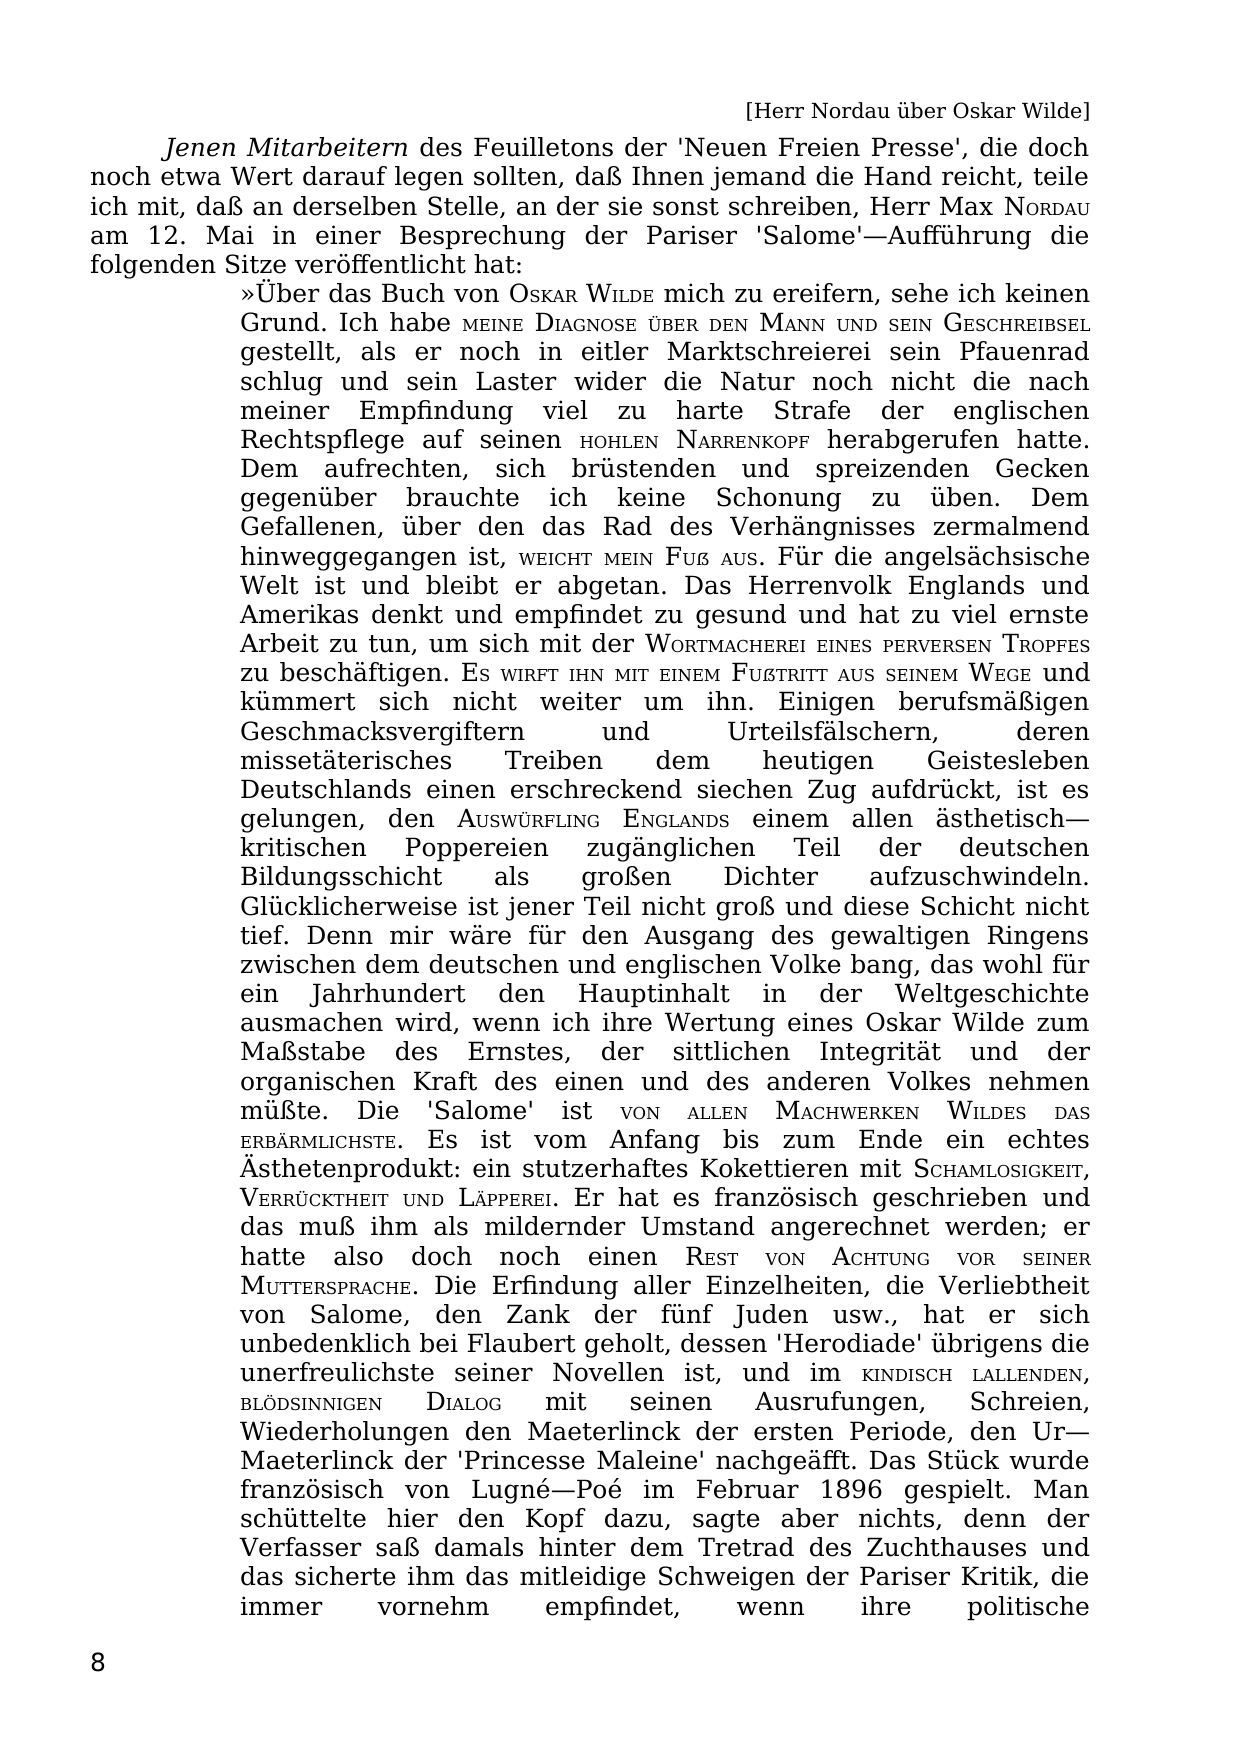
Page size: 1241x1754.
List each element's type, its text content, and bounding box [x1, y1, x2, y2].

text Jenen Mitarbeitern des Feuilletons der 'Neuen Freien Presse', die doch noch etwa Wert darauf legen sollten, daß Ihnen jemand die Hand reicht, teile ich mit, daß an derselben Stelle, an der sie sonst schreiben, Herr Max Nordau am 12. Mai in einer Besprechung der Pariser 'Salome'—Aufführung die folgenden Sitze veröffentlicht hat: [90, 123, 1091, 279]
text [Herr Nordau über Oskar Wilde] [90, 99, 1091, 123]
text »Über das Buch von Oskar Wilde mich zu ereifern, sehe ich keinen Grund. Ich habe meine Diagnose über den Mann und sein Geschreibsel gestellt, als er noch in eitler Marktschreierei sein Pfauenrad schlug und sein Laster wider die Natur noch nicht die nach meiner Empfindung viel zu harte Strafe der englischen Rechtspflege auf seinen hohlen Narrenkopf herabgerufen hatte. Dem aufrechten, sich brüstenden und spreizenden Gecken gegenüber brauchte ich keine Schonung zu üben. Dem Gefallenen, über den das Rad des Verhängnisses zermalmend hinweggegangen ist, weicht mein Fuß aus. Für die angelsächsische Welt ist und bleibt er abgetan. Das Herrenvolk Englands und Amerikas denkt und empfindet zu gesund und hat zu viel ernste Arbeit zu tun, um sich mit der Wortmacherei eines perversen Tropfes zu beschäftigen. Es wirft ihn mit einem Fußtritt aus seinem Wege und kümmert sich nicht weiter um ihn. Einigen berufsmäßigen Geschmacksvergiftern und Urteilsfälschern, deren missetäterisches Treiben dem heutigen Geistesleben Deutschlands einen erschreckend siechen Zug aufdrückt, ist es gelungen, den Auswürfling Englands einem allen ästhetisch—kritischen Poppereien zugänglichen Teil der deutschen Bildungsschicht als großen Dichter aufzuschwindeln. Glücklicherweise ist jener Teil nicht groß und diese Schicht nicht tief. Denn mir wäre für den Ausgang des gewaltigen Ringens zwischen dem deutschen und englischen Volke bang, das wohl für ein Jahrhundert den Hauptinhalt in der Weltgeschichte ausmachen wird, wenn ich ihre Wertung eines Oskar Wilde zum Maßstabe des Ernstes, der sittlichen Integrität und der organischen Kraft des einen und des anderen Volkes nehmen müßte. Die 'Salome' ist von allen Machwerken Wildes das erbärmlichste. Es ist vom Anfang bis zum Ende ein echtes Ästhetenprodukt: ein stutzerhaftes Kokettieren mit Schamlosigkeit, Verrücktheit und Läpperei. Er hat es französisch geschrieben und das muß ihm als mildernder Umstand angerechnet werden; er hatte also doch noch einen Rest von Achtung vor seiner Muttersprache. Die Erfindung aller Einzelheiten, die Verliebtheit von Salome, den Zank der fünf Juden usw., hat er sich unbedenklich bei Flaubert geholt, dessen 'Herodiade' übrigens die unerfreulichste seiner Novellen ist, und im kindisch lallenden, blödsinnigen Dialog mit seinen Ausrufungen, Schreien, Wiederholungen den Maeterlinck der ersten Periode, den Ur—Maeterlinck der 'Princesse Maleine' nachgeäfft. Das Stück wurde französisch von Lugné—Poé im Februar 1896 gespielt. Man schüttelte hier den Kopf dazu, sagte aber nichts, denn der Verfasser saß damals hinter dem Tretrad des Zuchthauses und das sicherte ihm das mitleidige Schweigen der Pariser Kritik, die immer vornehm empfindet, wenn ihre politische [240, 279, 1091, 1621]
